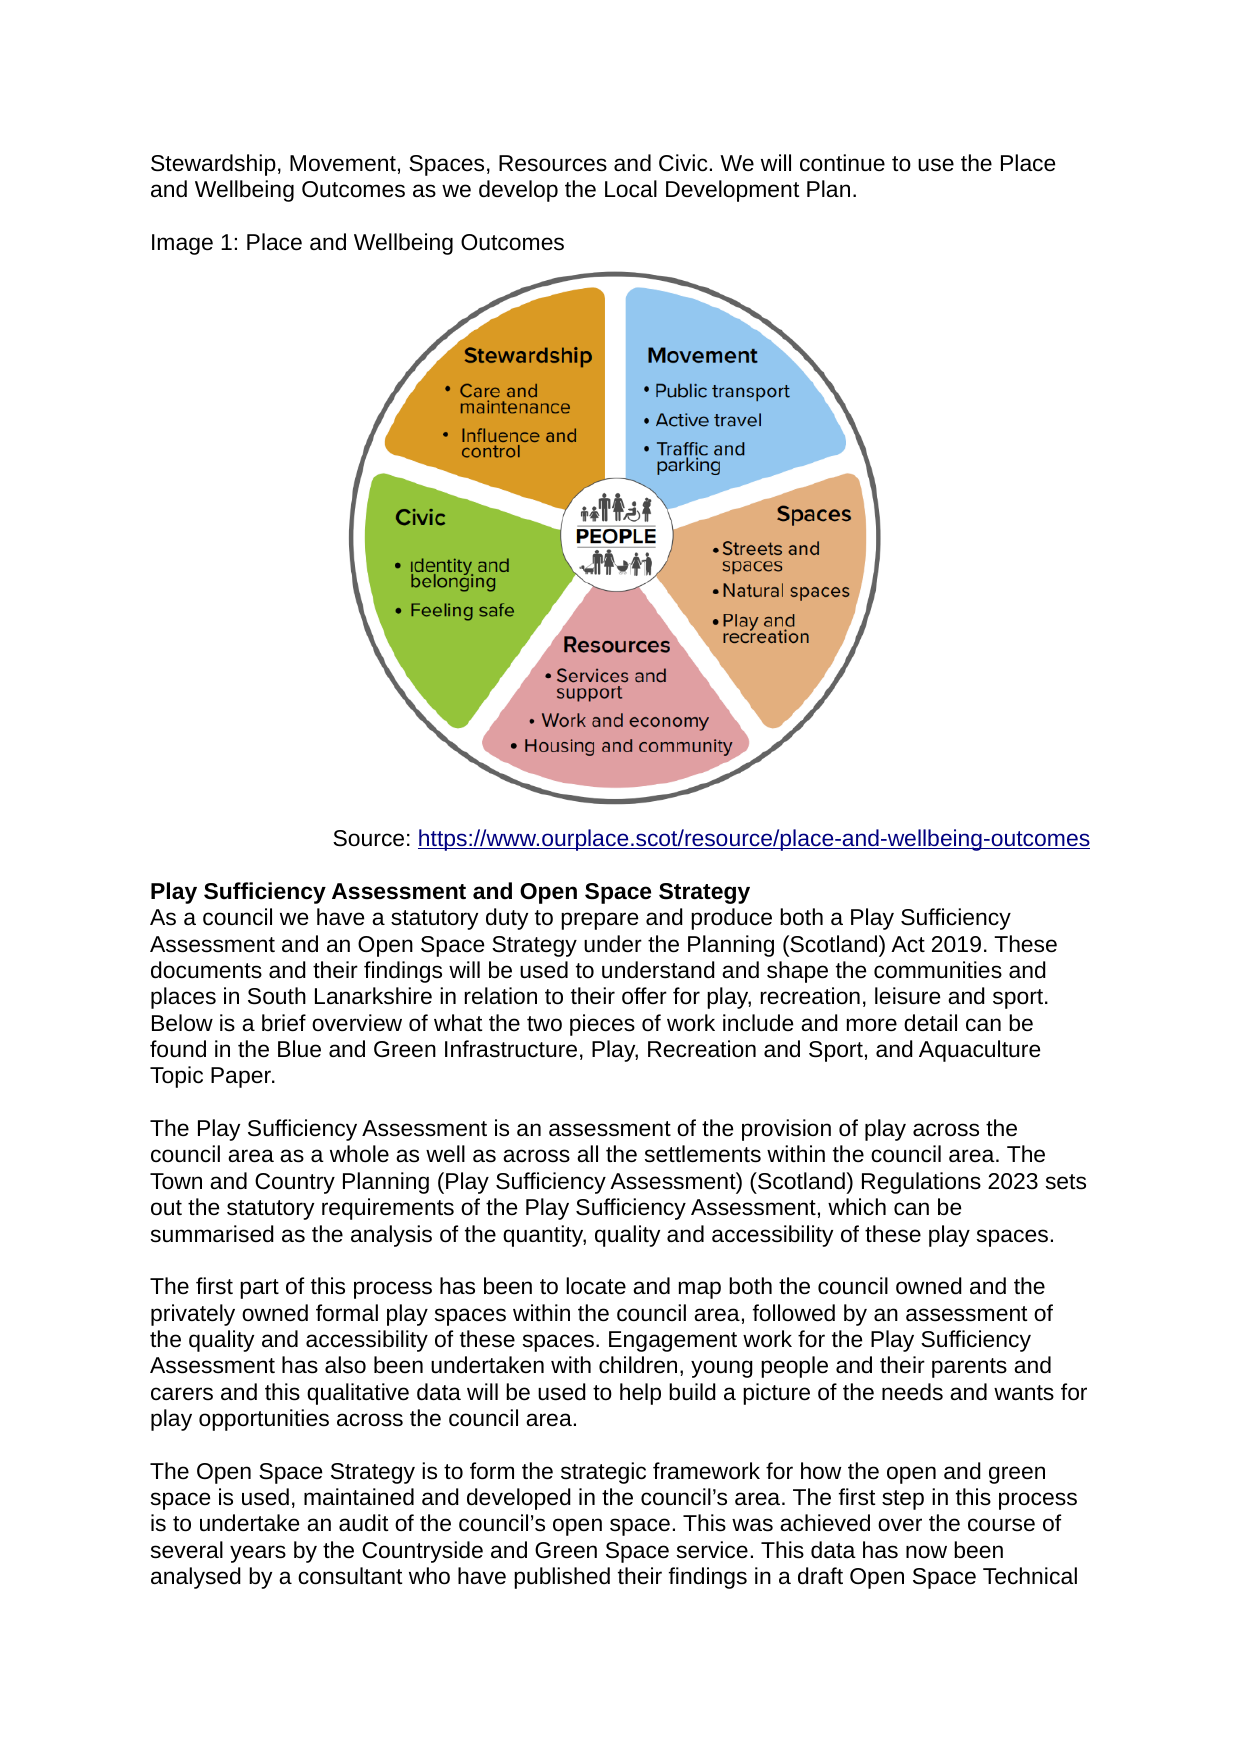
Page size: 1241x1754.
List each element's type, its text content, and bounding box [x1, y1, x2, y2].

text Play Sufficiency Assessment and Open Space Strategy As a council we have a statutory duty to prepare and produce both a Play Sufficiency Assessment and an Open Space Strategy under the Planning (Scotland) Act 2019. These documents and their findings will be used to understand and shape the communities and places in South Lanarkshire in relation to their offer for play, recreation, leisure and sport. Below is a brief overview of what the two pieces of work include and more detail can be found in the Blue and Green Infrastructure, Play, Recreation and Sport, and Aquaculture Topic Paper. The Play Sufficiency Assessment is an assessment of the provision of play across the council area as a whole as well as across all the settlements within the council area. The Town and Country Planning (Play Sufficiency Assessment) (Scotland) Regulations 2023 sets out the statutory requirements of the Play Sufficiency Assessment, which can be summarised as the analysis of the quantity, quality and accessibility of these play spaces. The first part of this process has been to locate and map both the council owned and the privately owned formal play spaces within the council area, followed by an assessment of the quality and accessibility of these spaces. Engagement work for the Play Sufficiency Assessment has also been undertaken with children, young people and their parents and carers and this qualitative data will be used to help build a picture of the needs and wants for play opportunities across the council area. The Open Space Strategy is to form the strategic framework for how the open and green space is used, maintained and developed in the council’s area. The first step in this process is to undertake an audit of the council’s open space. This was achieved over the course of several years by the Countryside and Green Space service. This data has now been analysed by a consultant who have published their findings in a draft Open Space Technical [150, 878, 1090, 1589]
text Stewardship, Movement, Spaces, Resources and Civic. We will continue to use the Place and Wellbeing Outcomes as we develop the Local Development Plan. Image 1: Place and Wellbeing Outcomes [150, 150, 1090, 255]
text Source: https://www.ourplace.scot/resource/place-and-wellbeing-outcomes [150, 825, 1090, 878]
